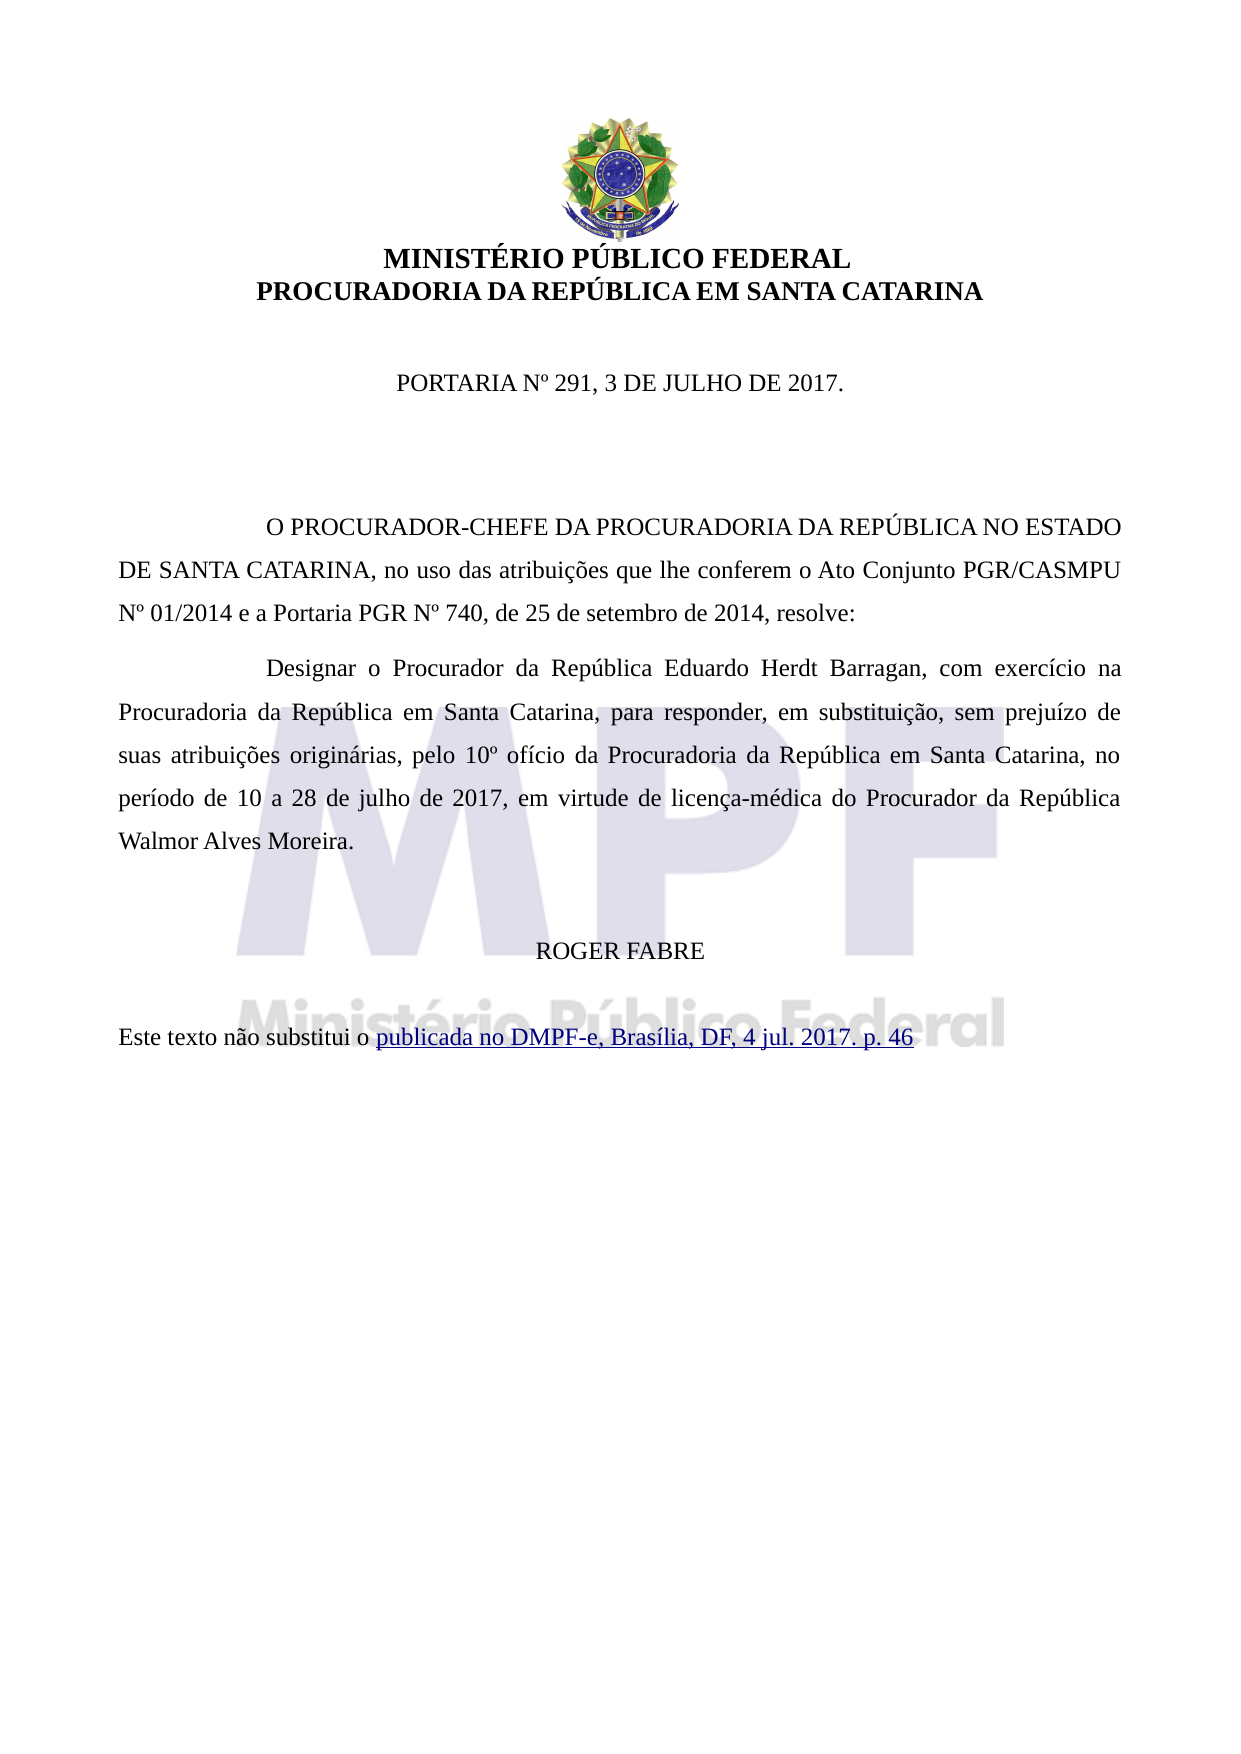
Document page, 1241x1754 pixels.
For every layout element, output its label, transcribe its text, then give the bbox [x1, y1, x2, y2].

text PROCURADORIA DA REPÚBLICA EM SANTA CATARINA [118, 275, 1122, 306]
text MINISTÉRIO PÚBLICO FEDERAL [118, 176, 1122, 275]
text PORTARIA Nº 291, 3 DE JULHO DE 2017. [118, 368, 1122, 397]
picture [236, 964, 1004, 1022]
text Este texto não substitui o publicada no DMPF-e, Brasília, DF, 4 jul. 2017. p. 46 [118, 1022, 1122, 1051]
picture [236, 855, 1004, 936]
text ROGER FABRE [118, 936, 1122, 964]
text Designar o Procurador da República Eduardo Herdt Barragan, com exercício na Procuradoria da República em Santa Catarina, para responder, em substituição, sem prejuízo de suas atribuições originárias, pelo 10º ofício da Procuradoria da República em Santa Catarina, no período de 10 a 28 de julho de 2017, em virtude de licença-médica do Procurador da República Walmor Alves Moreira. [118, 653, 1122, 855]
text O PROCURADOR-CHEFE DA PROCURADORIA DA REPÚBLICA NO ESTADO DE SANTA CATARINA, no uso das atribuições que lhe conferem o Ato Conjunto PGR/CASMPU Nº 01/2014 e a Portaria PGR Nº 740, de 25 de setembro de 2014, resolve: [118, 512, 1122, 627]
